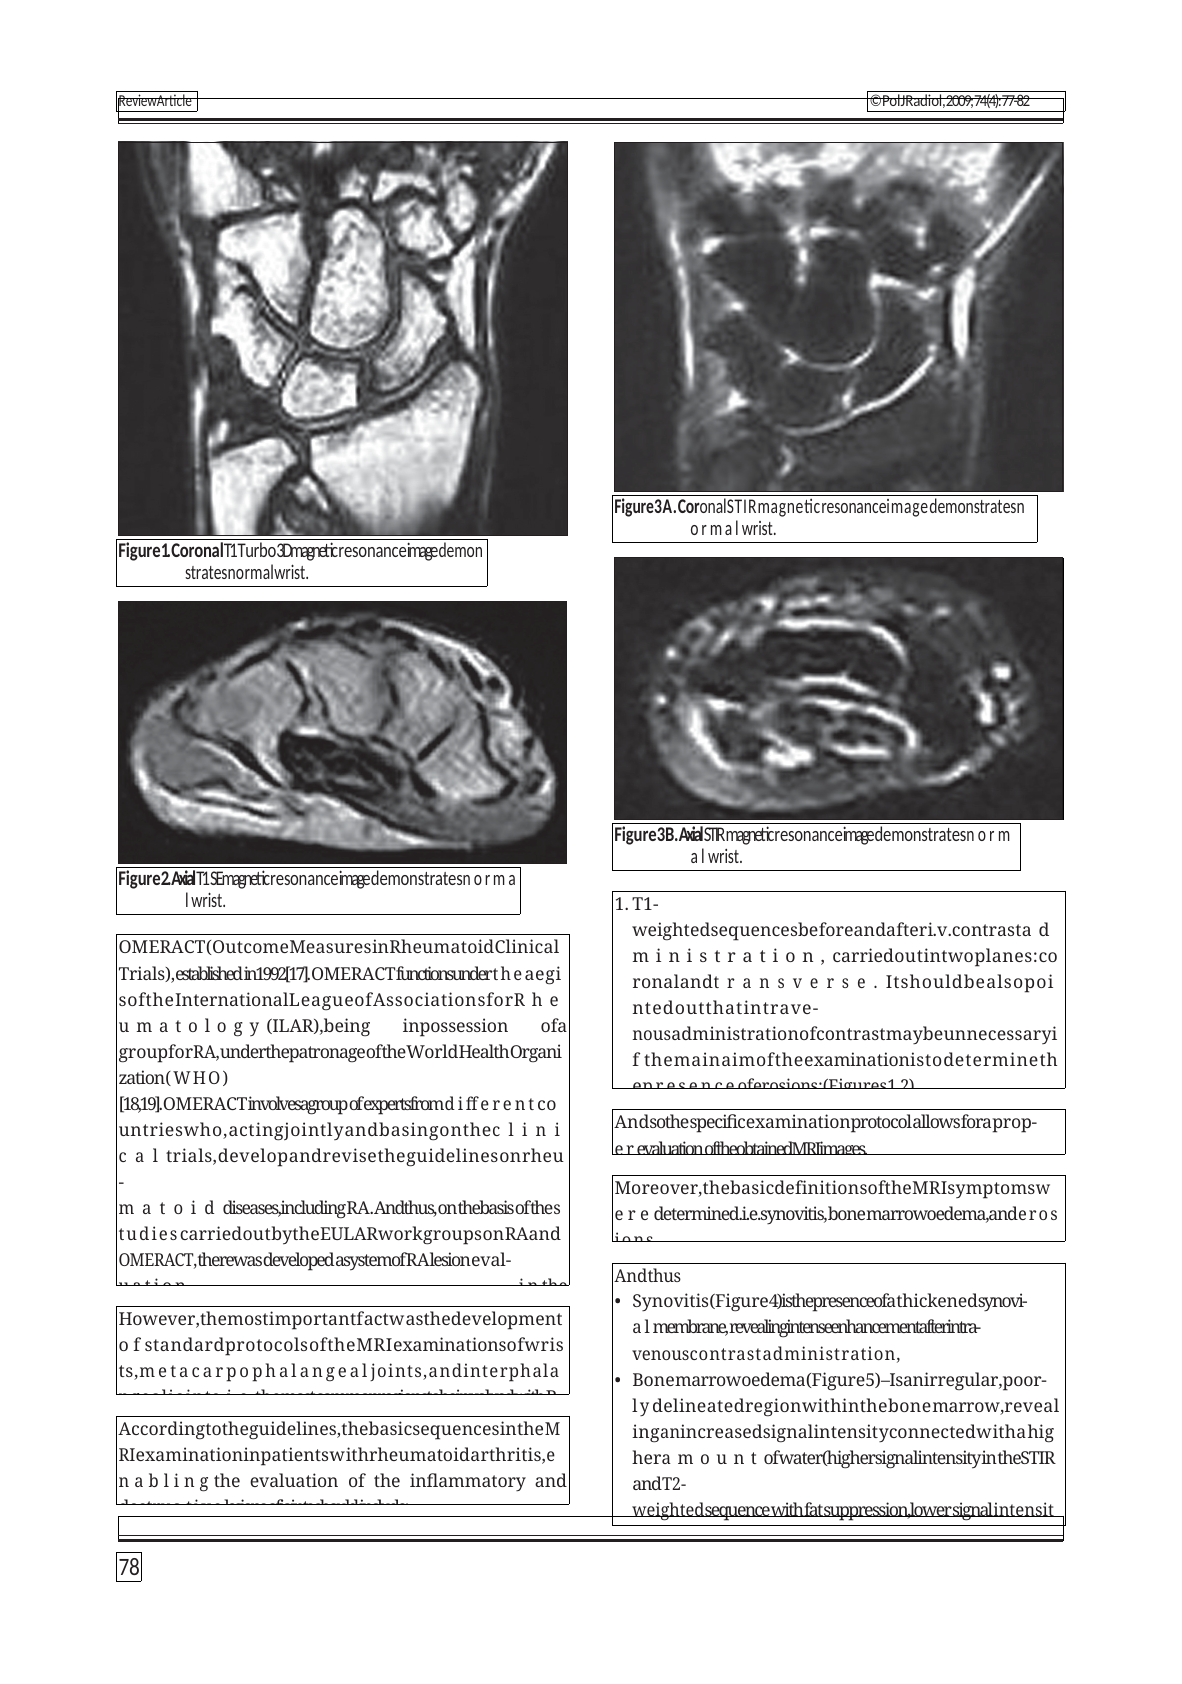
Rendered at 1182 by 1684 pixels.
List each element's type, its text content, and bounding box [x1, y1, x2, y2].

list Bonemarrowoedema(Figure5)–Isanirregular,poor-lydelineatedregionwithinthebonemarrow,revealinganincreasedsignalintensityconnectedwithahigheramountofwater(highersignalintensityintheSTIRandT2-weightedsequencewithfatsuppression,lowersignalintensityinT1-weightedsequences), [614, 1367, 1063, 1516]
text Accordingtotheguidelines,thebasicsequencesintheMRIexaminationinpatientswithrheumatoidarthritis,enablingthe evaluation of the inflammatory and destruc-tivelesionsofjoints,shouldinclude: [118, 1417, 567, 1504]
picture [119, 143, 567, 535]
picture [615, 558, 1062, 819]
text 78 [118, 1553, 141, 1581]
text Andthus [614, 1264, 1065, 1287]
picture [119, 602, 566, 863]
list Synovitis(Figure4)isthepresenceofathickenedsynovi-almembrane,revealingintenseenhancementafterintra-venouscontrastadministration, [614, 1289, 1063, 1365]
text ReviewArticle [118, 92, 197, 98]
picture [615, 143, 1062, 491]
text Figure2.AxialT1SEmagneticresonanceimagedemonstratesnormalwrist. [118, 868, 518, 912]
text OMERACT(OutcomeMeasuresinRheumatoidClinicalTrials),establishedin1992[17].OMERACTfunctionsundertheaegisoftheInternationalLeagueofAssociationsforRheumatology(ILAR),being inpossession ofa groupforRA,underthepatronageoftheWorldHealthOrganization(WHO)[18,19].OMERACTinvolvesagroupofexpertsfromdifferentcountrieswho,actingjointlyandbasingontheclinicaltrials,developandrevisetheguidelinesonrheu-matoiddiseases,includingRA.Andthus,onthebasisofthestudiescarriedoutbytheEULARworkgroupsonRAandOMERACT,therewasdevelopedasystemofRAlesioneval-uation inthe MRIexaminations(OMERACTRAMRIS2002;RAMRIS–RheumatoidArthritisMRIScoringSystem)[20].ThissystemdeterminescorrectMRIsequencesanddefini-tionsofthebasicsymptomsinparticularstagesofthedis-ease,and classifiestheir severity[21–23]. [118, 935, 567, 1285]
text ©PolJRadiol,2009;74(4):77-82 [869, 92, 1065, 111]
text ReviewArticle [119, 99, 197, 111]
text However,themostimportantfactwasthedevelopmentofstandardprotocolsoftheMRIexaminationsofwrists,metacarpophalangealjoints,andinterphalangealjoints,i.e.themostcommonregionstobeinvolvedwithRA. [118, 1307, 567, 1394]
text Andsothespecificexaminationprotocolallowsforaprop-erevaluationoftheobtainedMRIimages. [614, 1110, 1063, 1154]
text Moreover,thebasicdefinitionsoftheMRIsymptomsweredetermined.i.e.synovitis,bonemarrowoedema,anderosions. [614, 1176, 1063, 1241]
text Figure3B.AxialSTIRmagneticresonanceimagedemonstratesnormalwrist. [614, 824, 1019, 868]
text Figure3A.CoronalSTIRmagneticresonanceimagedemonstratesnormalwrist. [614, 496, 1035, 540]
text Figure1.CoronalT1Turbo3Dmagneticresonanceimagedemonstratesnormalwrist. [118, 540, 485, 584]
list T1-weightedsequencesbeforeandafteri.v.contrastadministration,carriedoutintwoplanes:coronalandtransverse.Itshouldbealsopointedoutthatintrave-nousadministrationofcontrastmaybeunnecessaryifthemainaimoftheexaminationistodeterminethepresenceoferosions;(Figures1,2), [614, 892, 1063, 1088]
